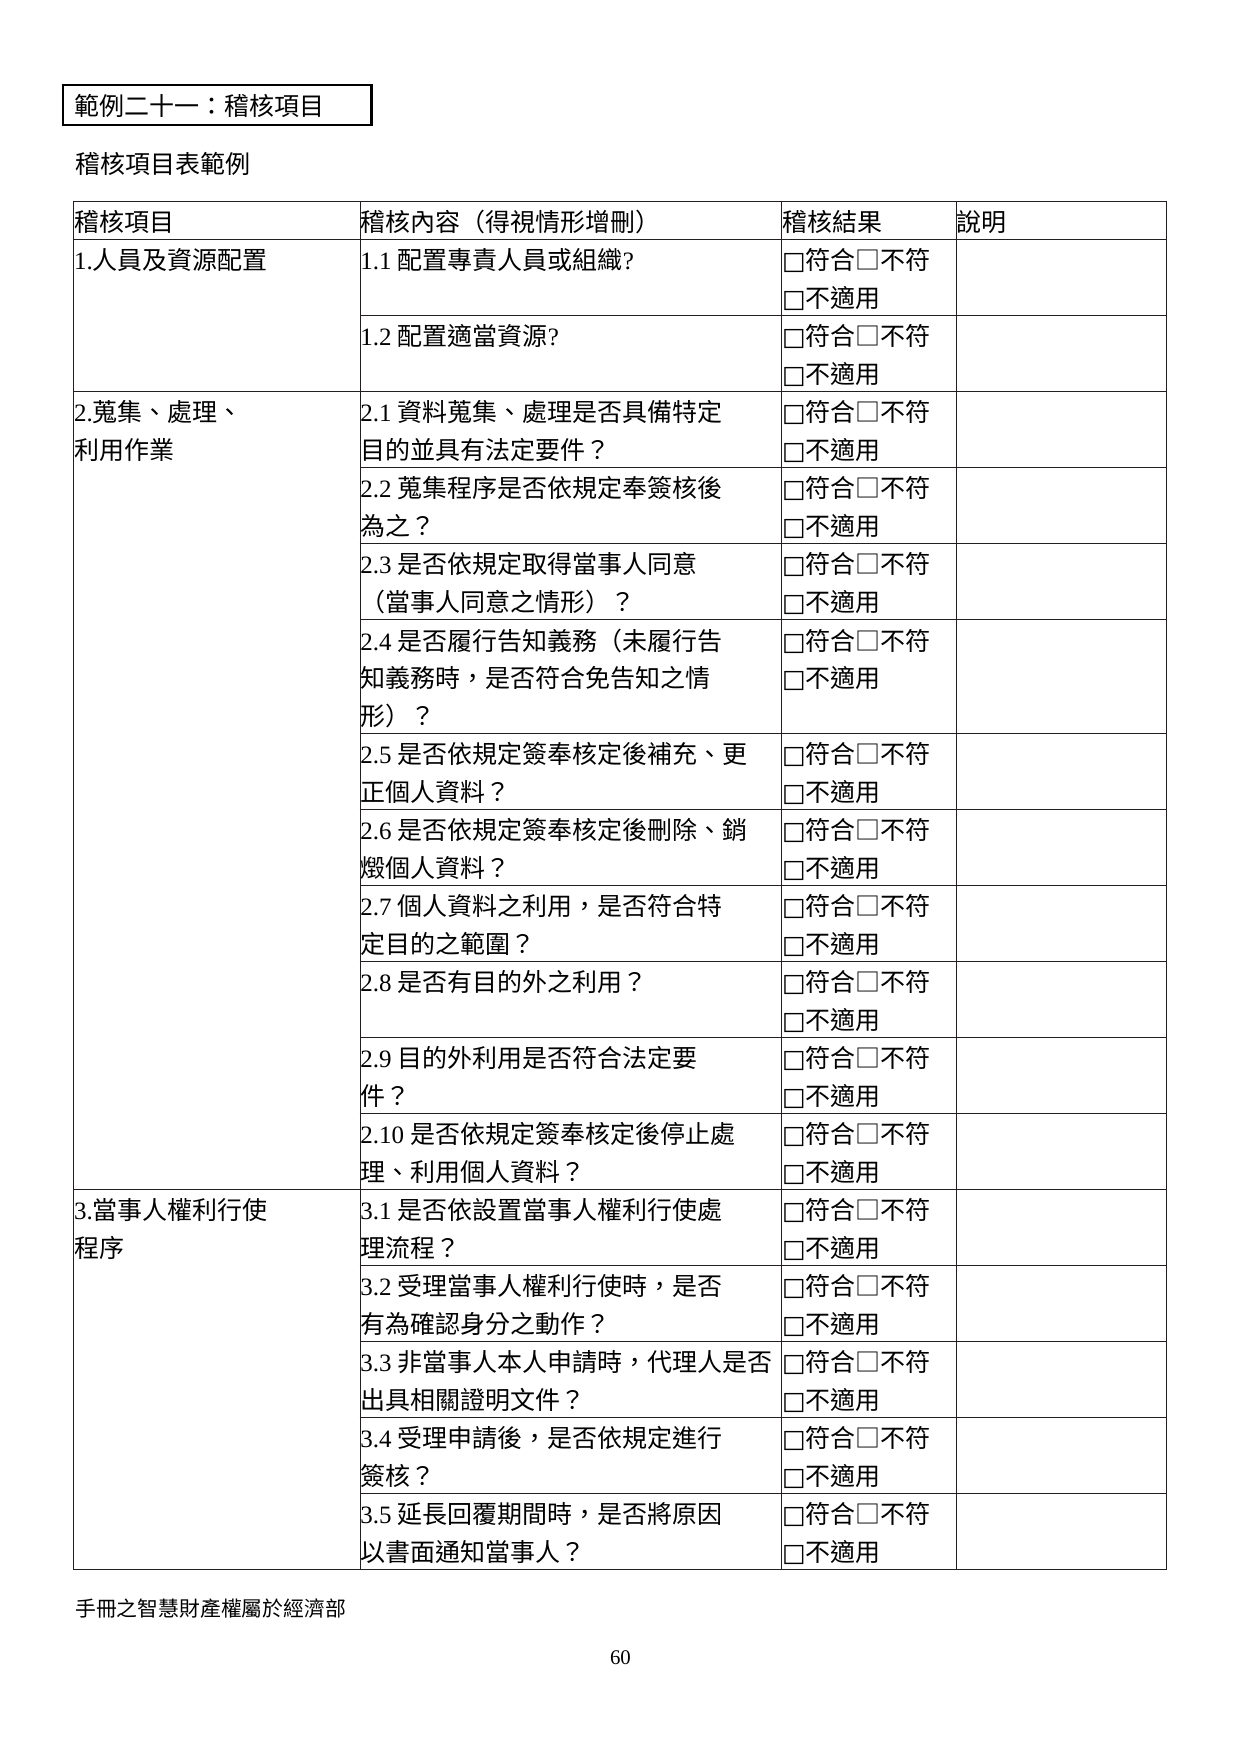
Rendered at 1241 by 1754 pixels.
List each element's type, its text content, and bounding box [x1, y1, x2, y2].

table_cell [957, 1266, 1166, 1341]
table_cell 2.1 資料蒐集、處理是否具備特定 目的並具有法定要件？ [361, 392, 781, 467]
table_cell [957, 240, 1166, 315]
table_cell 2.蒐集、處理、 利用作業 [74, 392, 360, 1189]
table_cell 3.3 非當事人本人申請時，代理人是否 出具相關證明文件？ [361, 1342, 781, 1417]
table_cell □符合□不符 □不適用 [782, 734, 956, 809]
table_cell □符合□不符 □不適用 [782, 240, 956, 315]
table_cell 2.6 是否依規定簽奉核定後刪除、銷 燬個人資料？ [361, 810, 781, 885]
table_cell 1.1 配置專責人員或組織? [361, 240, 781, 315]
table_cell [957, 1114, 1166, 1189]
table_cell □符合□不符 □不適用 [782, 886, 956, 961]
table_cell 2.7 個人資料之利用，是否符合特 定目的之範圍？ [361, 886, 781, 961]
table_header 稽核內容（得視情形增刪） [361, 202, 781, 239]
table_cell [957, 544, 1166, 619]
table_cell [957, 1418, 1166, 1493]
table_cell □符合□不符 □不適用 [782, 810, 956, 885]
table_cell 2.10 是否依規定簽奉核定後停止處 理、利用個人資料？ [361, 1114, 781, 1189]
table_header 稽核項目 [74, 202, 360, 239]
table_cell 3.4 受理申請後，是否依規定進行 簽核？ [361, 1418, 781, 1493]
table_header 範例二十一：稽核項目 [64, 86, 370, 123]
table_cell [957, 962, 1166, 1037]
table_cell 2.4 是否履行告知義務（未履行告 知義務時，是否符合免告知之情 形）？ [361, 620, 781, 733]
table_cell 3.1 是否依設置當事人權利行使處 理流程？ [361, 1190, 781, 1265]
table_cell □符合□不符 □不適用 [782, 1342, 956, 1417]
table_cell □符合□不符 □不適用 [782, 544, 956, 619]
table_cell □符合□不符 □不適用 [782, 1418, 956, 1493]
table_cell 3.5 延長回覆期間時，是否將原因 以書面通知當事人？ [361, 1494, 781, 1569]
table_cell □符合□不符 □不適用 [782, 1494, 956, 1569]
table_cell 2.3 是否依規定取得當事人同意 （當事人同意之情形）？ [361, 544, 781, 619]
table_cell [957, 620, 1166, 733]
table_cell [957, 886, 1166, 961]
table_cell □符合□不符 □不適用 [782, 620, 956, 733]
table_cell [957, 734, 1166, 809]
table_cell 2.5 是否依規定簽奉核定後補充、更 正個人資料？ [361, 734, 781, 809]
table_cell [957, 392, 1166, 467]
table_cell [957, 1342, 1166, 1417]
table_header 稽核結果 [782, 202, 956, 239]
table_cell □符合□不符 □不適用 [782, 316, 956, 391]
table_cell 2.8 是否有目的外之利用？ [361, 962, 781, 1037]
table_cell □符合□不符 □不適用 [782, 1190, 956, 1265]
table_cell □符合□不符 □不適用 [782, 1038, 956, 1113]
table_cell [957, 468, 1166, 543]
table_cell [957, 1038, 1166, 1113]
table_cell □符合□不符 □不適用 [782, 392, 956, 467]
table_cell [957, 1190, 1166, 1265]
table_cell [957, 1494, 1166, 1569]
table_cell □符合□不符 □不適用 [782, 468, 956, 543]
table_cell 1.人員及資源配置 [74, 240, 360, 391]
table_cell [957, 810, 1166, 885]
text 稽核項目表範例 [75, 144, 1165, 182]
table_cell 2.9 目的外利用是否符合法定要 件？ [361, 1038, 781, 1113]
table_cell □符合□不符 □不適用 [782, 962, 956, 1037]
table_cell 3.2 受理當事人權利行使時，是否 有為確認身分之動作？ [361, 1266, 781, 1341]
table_cell □符合□不符 □不適用 [782, 1114, 956, 1189]
table_cell 1.2 配置適當資源? [361, 316, 781, 391]
table_cell [957, 316, 1166, 391]
table_cell 2.2 蒐集程序是否依規定奉簽核後 為之？ [361, 468, 781, 543]
table_header 說明 [957, 202, 1166, 239]
table_cell □符合□不符 □不適用 [782, 1266, 956, 1341]
table_cell 3.當事人權利行使 程序 [74, 1190, 360, 1569]
